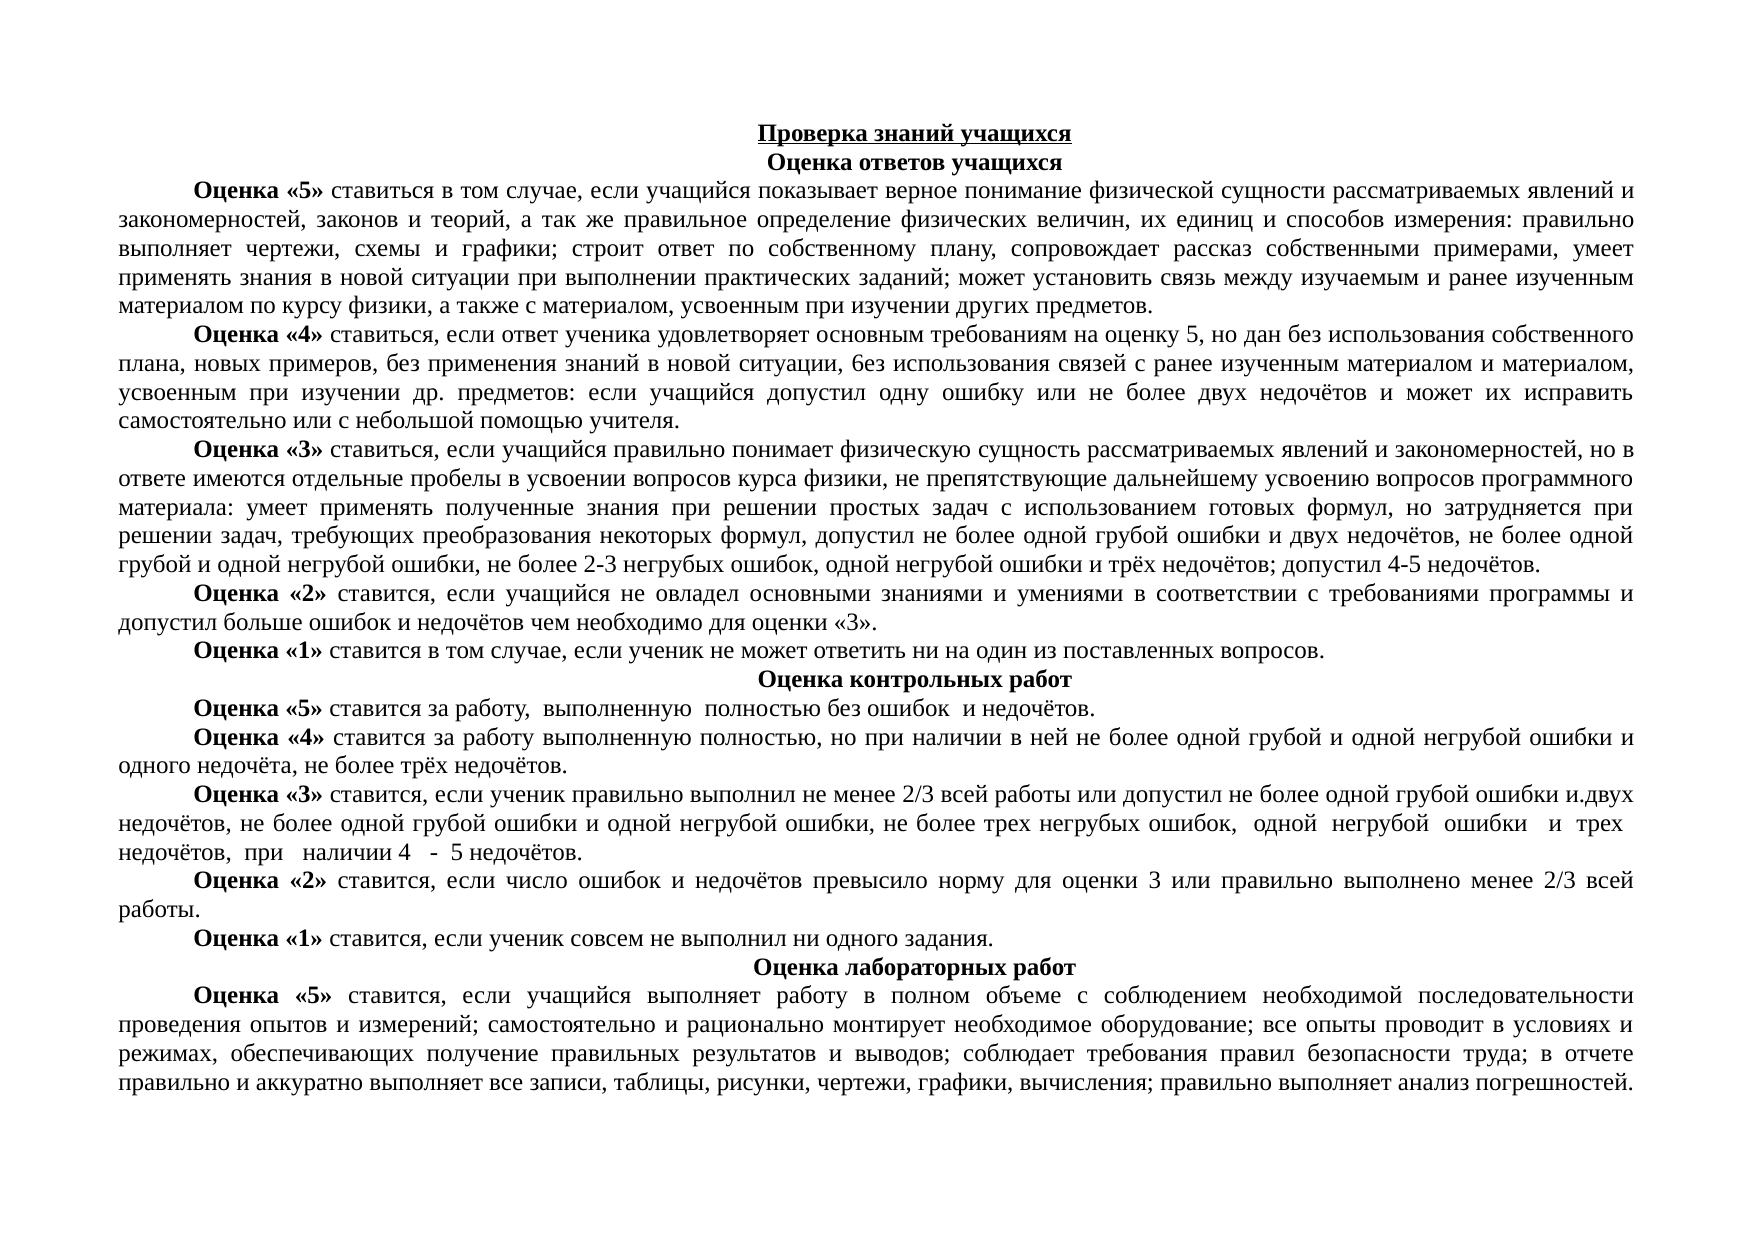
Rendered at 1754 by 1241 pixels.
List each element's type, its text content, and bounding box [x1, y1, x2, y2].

text Оценка «4» ставится за работу выполненную полностью, но при наличии в ней не более одной грубой и одной негрубой ошибки и одного недочёта, не более трёх недочётов. [118, 722, 1636, 779]
text Проверка знаний учащихся [118, 118, 1636, 147]
text Оценка «4» ставиться, если ответ ученика удовлетворяет основным требованиям на оценку 5, но дан без использования собственного плана, новых примеров, без применения знаний в новой ситуации, 6eз использования связей с ранее изученным материалом и материалом, усвоенным при изучении др. предметов: если учащийся допустил одну ошибку или не более двух недочётов и может их исправить самостоятельно или с небольшой помощью учителя. [118, 319, 1636, 434]
text Оценка «3» ставится, если ученик правильно выполнил не менее 2/3 всей работы или допустил не более одной грубой ошибки и.двух недочётов, не более одной грубой ошибки и одной негрубой ошибки, не более трех негрубых ошибок, одной негрубой ошибки и трех недочётов, при наличии 4 - 5 недочётов. [118, 779, 1636, 866]
text Оценка «1» ставится в том случае, если ученик не может ответить ни на один из поставленных вопросов. [118, 636, 1636, 664]
text Оценка «3» ставиться, если учащийся правильно понимает физическую сущность рассматриваемых явлений и закономерностей, но в ответе имеются отдельные пробелы в усвоении вопросов курса физики, не препятствующие дальнейшему усвоению вопросов программного материала: умеет применять полученные знания при решении простых задач с использованием готовых формул, но затрудняется при решении задач, требующих преобразования некоторых формул, допустил не более одной грубой ошибки и двух недочётов, не более одной грубой и одной негрубой ошибки, не более 2-3 негрубых ошибок, одной негрубой ошибки и трёх недочётов; допустил 4-5 недочётов. [118, 434, 1636, 578]
text Оценка «5» ставиться в том случае, если учащийся показывает верное понимание физической сущности рассматриваемых явлений и закономерностей, законов и теорий, а так же правильное определение физических величин, их единиц и способов измерения: правильно выполняет чертежи, схемы и графики; строит ответ по собственному плану, сопровождает рассказ собственными примерами, умеет применять знания в новой ситуации при выполнении практических заданий; может установить связь между изучаемым и ранее изученным материалом по курсу физики, а также с материалом, усвоенным при изучении других предметов. [118, 176, 1636, 319]
text Оценка контрольных работ [118, 664, 1636, 693]
text Оценка «5» ставится, если учащийся выполняет работу в полном объеме с соблюдением необходимой последовательности проведения опытов и измерений; самостоятельно и рационально монтирует необходимое оборудование; все опыты проводит в условиях и режимах, обеспечивающих получение правильных результатов и выводов; соблюдает требования правил безопасности труда; в отчете правильно и аккуратно выполняет все записи, таблицы, рисунки, чертежи, графики, вычисления; правильно выполняет анализ погрешностей. [118, 981, 1636, 1096]
text Оценка лабораторных работ [118, 952, 1636, 981]
text Оценка «2» ставится, если число ошибок и недочётов превысило норму для оценки 3 или правильно выполнено менее 2/3 всей работы. [118, 866, 1636, 923]
text Оценка «2» ставится, если учащийся не овладел основными знаниями и умениями в соответствии с требованиями программы и допустил больше ошибок и недочётов чем необходимо для оценки «3». [118, 578, 1636, 636]
text Оценка «1» ставится, если ученик совсем не выполнил ни одного задания. [118, 923, 1636, 952]
text Оценка ответов учащихся [118, 147, 1636, 176]
text Оценка «5» ставится за работу, выполненную полностью без ошибок и недочётов. [118, 693, 1636, 722]
